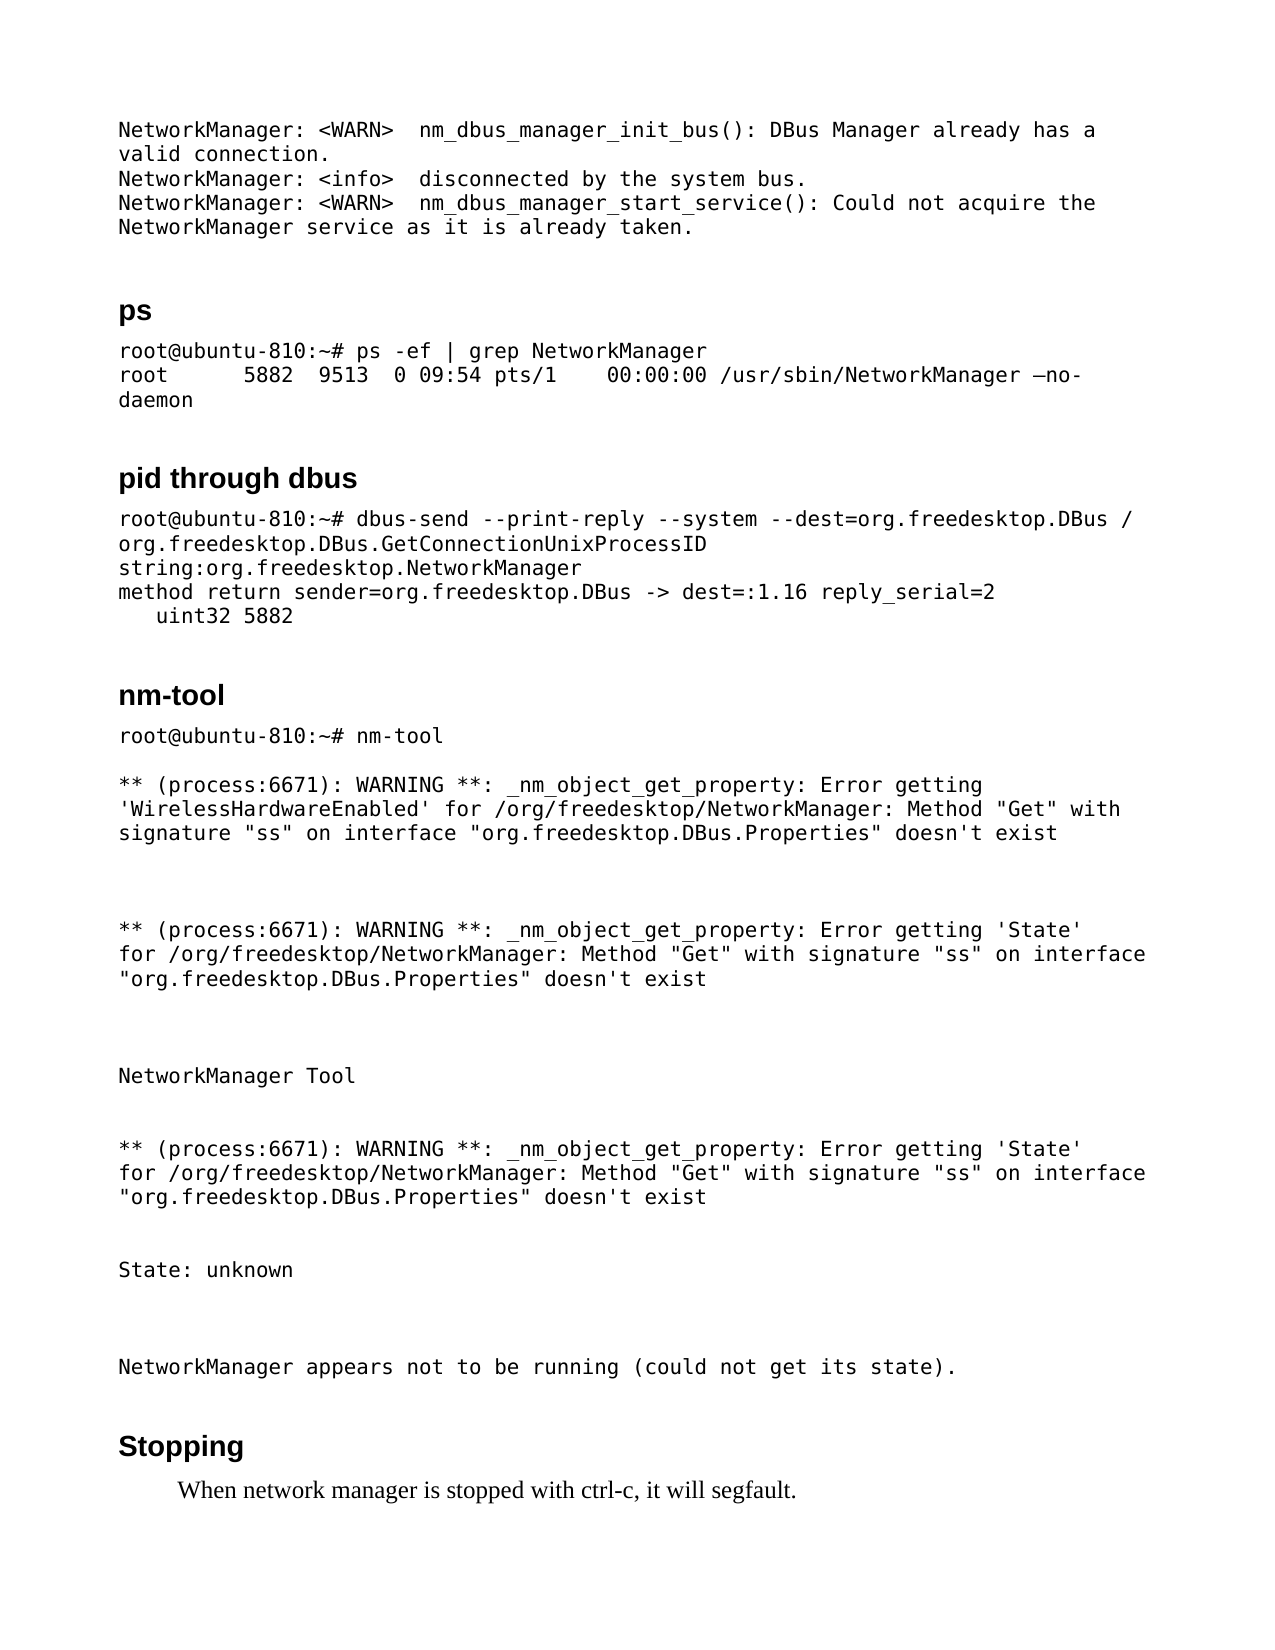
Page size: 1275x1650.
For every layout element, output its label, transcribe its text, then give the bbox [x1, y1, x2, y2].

text root@ubuntu-810:~# ps -ef | grep NetworkManager [118, 339, 1157, 363]
text State: unknown [118, 1258, 1157, 1282]
subtitle nm-tool [118, 678, 1157, 712]
text NetworkManager: <WARN> nm_dbus_manager_init_bus(): DBus Manager already has a valid connection. [118, 118, 1157, 167]
text root 5882 9513 0 09:54 pts/1 00:00:00 /usr/sbin/NetworkManager –no-daemon [118, 363, 1157, 412]
text root@ubuntu-810:~# dbus-send --print-reply --system --dest=org.freedesktop.DBus / org.freedesktop.DBus.GetConnectionUnixProcessID string:org.freedesktop.NetworkManager [118, 507, 1157, 580]
text root@ubuntu-810:~# nm-tool [118, 724, 1157, 748]
text ** (process:6671): WARNING **: _nm_object_get_property: Error getting 'State' for /org/freedesktop/NetworkManager: Method "Get" with signature "ss" on interface "org.freedesktop.DBus.Properties" doesn't exist [118, 918, 1157, 991]
subtitle pid through dbus [118, 461, 1157, 495]
text ** (process:6671): WARNING **: _nm_object_get_property: Error getting 'WirelessHardwareEnabled' for /org/freedesktop/NetworkManager: Method "Get" with signature "ss" on interface "org.freedesktop.DBus.Properties" doesn't exist [118, 773, 1157, 845]
text NetworkManager: <WARN> nm_dbus_manager_start_service(): Could not acquire the NetworkManager service as it is already taken. [118, 191, 1157, 239]
text ** (process:6671): WARNING **: _nm_object_get_property: Error getting 'State' for /org/freedesktop/NetworkManager: Method "Get" with signature "ss" on interface "org.freedesktop.DBus.Properties" doesn't exist [118, 1137, 1157, 1209]
text When network manager is stopped with ctrl-c, it will segfault. [177, 1475, 1157, 1503]
text NetworkManager appears not to be running (could not get its state). [118, 1355, 1157, 1379]
text NetworkManager Tool [118, 1064, 1157, 1088]
subtitle ps [118, 293, 1157, 327]
text uint32 5882 [118, 604, 1157, 629]
text method return sender=org.freedesktop.DBus -> dest=:1.16 reply_serial=2 [118, 580, 1157, 604]
subtitle Stopping [118, 1429, 1157, 1462]
text NetworkManager: <info> disconnected by the system bus. [118, 167, 1157, 191]
